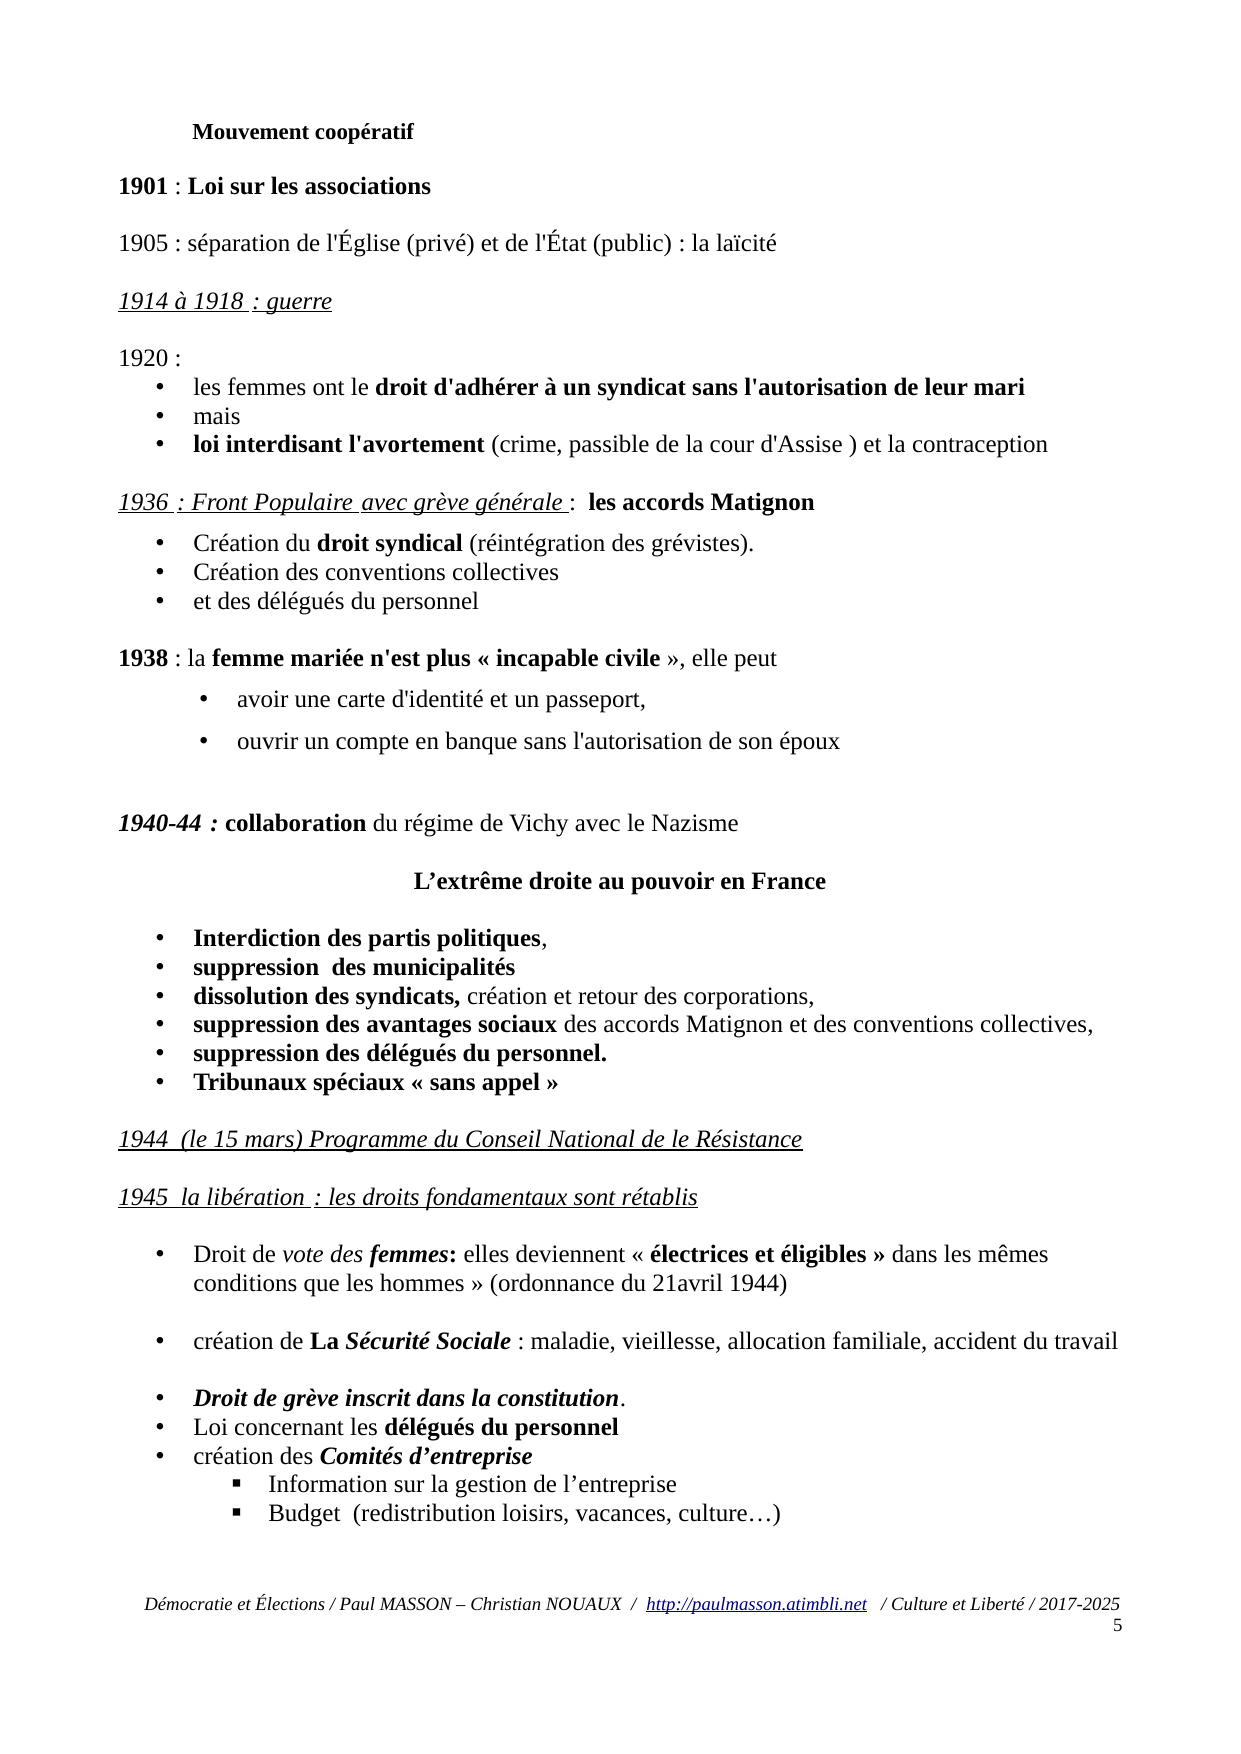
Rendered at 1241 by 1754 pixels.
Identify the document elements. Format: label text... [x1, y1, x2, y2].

list Interdiction des partis politiques, [156, 923, 1122, 952]
text 1944 (le 15 mars) Programme du Conseil National de le Résistance [118, 1124, 1122, 1153]
text L’extrême droite au pouvoir en France [118, 866, 1122, 894]
list Création du droit syndical (réintégration des grévistes). [156, 528, 1122, 557]
text Mouvement coopératif [118, 118, 1122, 144]
list Création des conventions collectives [156, 557, 1122, 586]
text 1920 : [118, 343, 1122, 372]
text 1945 la libération : les droits fondamentaux sont rétablis [118, 1182, 1122, 1211]
text 1905 : séparation de l'Église (privé) et de l'État (public) : la laïcité [118, 228, 1122, 257]
list Droit de vote des femmes: elles deviennent « électrices et éligibles » dans les mêmes conditions que les hommes » (ordonnance du 21avril 1944) [156, 1239, 1122, 1297]
list avoir une carte d'identité et un passeport, [199, 684, 1122, 713]
list suppression des délégués du personnel. [156, 1038, 1122, 1067]
list et des délégués du personnel [156, 586, 1122, 614]
text 1938 : la femme mariée n'est plus « incapable civile », elle peut [118, 643, 1122, 672]
text 1936 : Front Populaire avec grève générale : les accords Matignon [118, 487, 1122, 516]
list Loi concernant les délégués du personnel [156, 1412, 1122, 1441]
list Droit de grève inscrit dans la constitution. [156, 1383, 1122, 1412]
list les femmes ont le droit d'adhérer à un syndicat sans l'autorisation de leur mari [156, 372, 1122, 401]
list suppression des municipalités [156, 952, 1122, 981]
list mais [156, 401, 1122, 429]
text 1901 : Loi sur les associations [118, 171, 1122, 199]
list dissolution des syndicats, création et retour des corporations, [156, 981, 1122, 1009]
text 1940-44 : collaboration du régime de Vichy avec le Nazisme [118, 808, 1122, 837]
list ouvrir un compte en banque sans l'autorisation de son époux [199, 726, 1122, 754]
list création des Comités d’entreprise [156, 1441, 1122, 1469]
text 1914 à 1918 : guerre [118, 286, 1122, 314]
list création de La Sécurité Sociale : maladie, vieillesse, allocation familiale, accident du travail [156, 1326, 1122, 1354]
list Information sur la gestion de l’entreprise [231, 1469, 1122, 1498]
list suppression des avantages sociaux des accords Matignon et des conventions collectives, [156, 1009, 1122, 1038]
list loi interdisant l'avortement (crime, passible de la cour d'Assise ) et la contraception [156, 429, 1122, 458]
list Budget (redistribution loisirs, vacances, culture…) [231, 1498, 1122, 1527]
list Tribunaux spéciaux « sans appel » [156, 1067, 1122, 1096]
